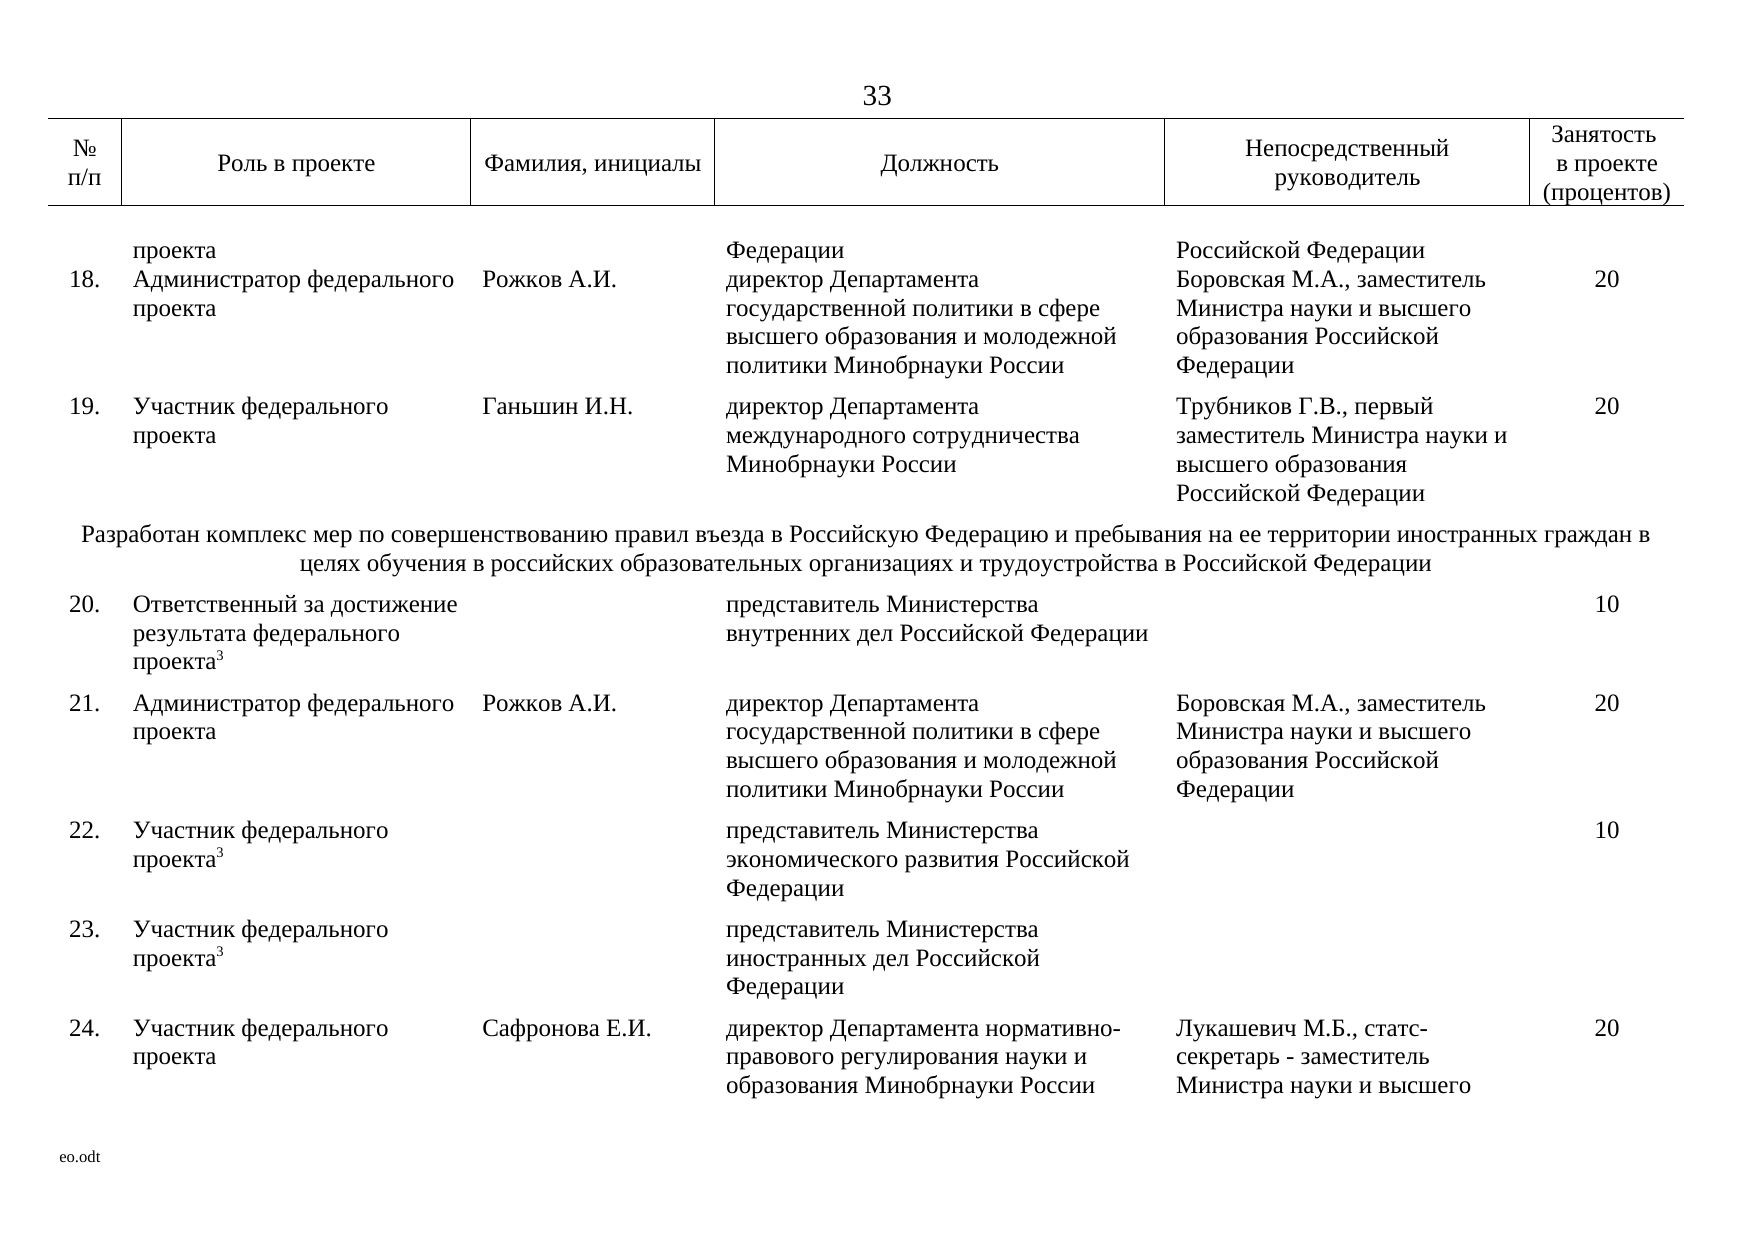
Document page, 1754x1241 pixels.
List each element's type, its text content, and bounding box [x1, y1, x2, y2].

table_cell Участник федерального проекта3 [121, 914, 471, 1013]
table_cell Участник федерального проекта [121, 391, 471, 519]
table_cell [48, 235, 121, 264]
table_header Непосредственный руководитель [1165, 119, 1529, 205]
table_header № п/п [48, 119, 121, 205]
table_cell Федерации [715, 235, 1164, 264]
table_cell [1530, 235, 1684, 264]
table_cell представитель Министерства иностранных дел Российской Федерации [715, 914, 1164, 1013]
table_cell [48, 1013, 121, 1111]
table_cell проекта [121, 235, 471, 264]
table_cell [471, 815, 714, 914]
table_cell Участник федерального проекта [121, 1013, 471, 1111]
table_cell [1165, 815, 1530, 914]
table_cell директор Департамента государственной политики в сфере высшего образования и молодежной политики Минобрнауки России [715, 688, 1164, 815]
table_cell Боровская М.А., заместитель Министра науки и высшего образования Российской Федерации [1165, 688, 1530, 815]
table_cell [471, 206, 714, 235]
table_cell [471, 589, 714, 688]
table_cell [48, 815, 121, 914]
table_cell [471, 914, 714, 1013]
table_cell 20 [1530, 391, 1684, 519]
table_cell [1530, 206, 1684, 235]
table_cell [48, 688, 121, 815]
table_cell Рожков А.И. [471, 688, 714, 815]
table_cell Боровская М.А., заместитель Министра науки и высшего образования Российской Федерации [1165, 264, 1530, 391]
table_cell [1165, 914, 1530, 1013]
table_cell директор Департамента международного сотрудничества Минобрнауки России [715, 391, 1164, 519]
table_cell Участник федерального проекта3 [121, 815, 471, 914]
table_cell [471, 235, 714, 264]
table_cell Сафронова Е.И. [471, 1013, 714, 1111]
table_cell [48, 589, 121, 688]
table_header Должность [715, 119, 1164, 205]
table_cell директор Департамента нормативно-правового регулирования науки и образования Минобрнауки России [715, 1013, 1164, 1111]
table_header Занятость в проекте (процентов) [1530, 119, 1684, 205]
table_cell представитель Министерства внутренних дел Российской Федерации [715, 589, 1164, 688]
table_cell [1165, 589, 1530, 688]
table_cell Российской Федерации [1165, 235, 1530, 264]
table_cell [48, 391, 121, 519]
table_header Роль в проекте [122, 119, 470, 205]
table_cell Трубников Г.В., первый заместитель Министра науки и высшего образования Российской Федерации [1165, 391, 1530, 519]
table_cell Разработан комплекс мер по совершенствованию правил въезда в Российскую Федерацию и пребывания на ее территории иностранных граждан в целях обучения в российских образовательных организациях и трудоустройства в Российской Федерации [48, 519, 1684, 589]
table_cell [715, 206, 1164, 235]
table_cell 20 [1530, 688, 1684, 815]
table_cell 10 [1530, 589, 1684, 688]
table_cell директор Департамента государственной политики в сфере высшего образования и молодежной политики Минобрнауки России [715, 264, 1164, 391]
table_cell Лукашевич М.Б., статс-секретарь - заместитель Министра науки и высшего [1165, 1013, 1530, 1111]
table_cell представитель Министерства экономического развития Российской Федерации [715, 815, 1164, 914]
table_cell Администратор федерального проекта [121, 688, 471, 815]
table_cell [1165, 206, 1530, 235]
table_cell 10 [1530, 815, 1684, 914]
table_cell [48, 206, 121, 235]
table_cell Ответственный за достижение результата федерального проекта3 [121, 589, 471, 688]
table_header Фамилия, инициалы [471, 119, 714, 205]
table_cell [48, 914, 121, 1013]
table_cell [121, 206, 471, 235]
table_cell Рожков А.И. [471, 264, 714, 391]
table_cell [1530, 914, 1684, 1013]
table_cell [48, 264, 121, 391]
table_cell Ганьшин И.Н. [471, 391, 714, 519]
table_cell Администратор федерального проекта [121, 264, 471, 391]
table_cell 20 [1530, 1013, 1684, 1111]
table_cell 20 [1530, 264, 1684, 391]
